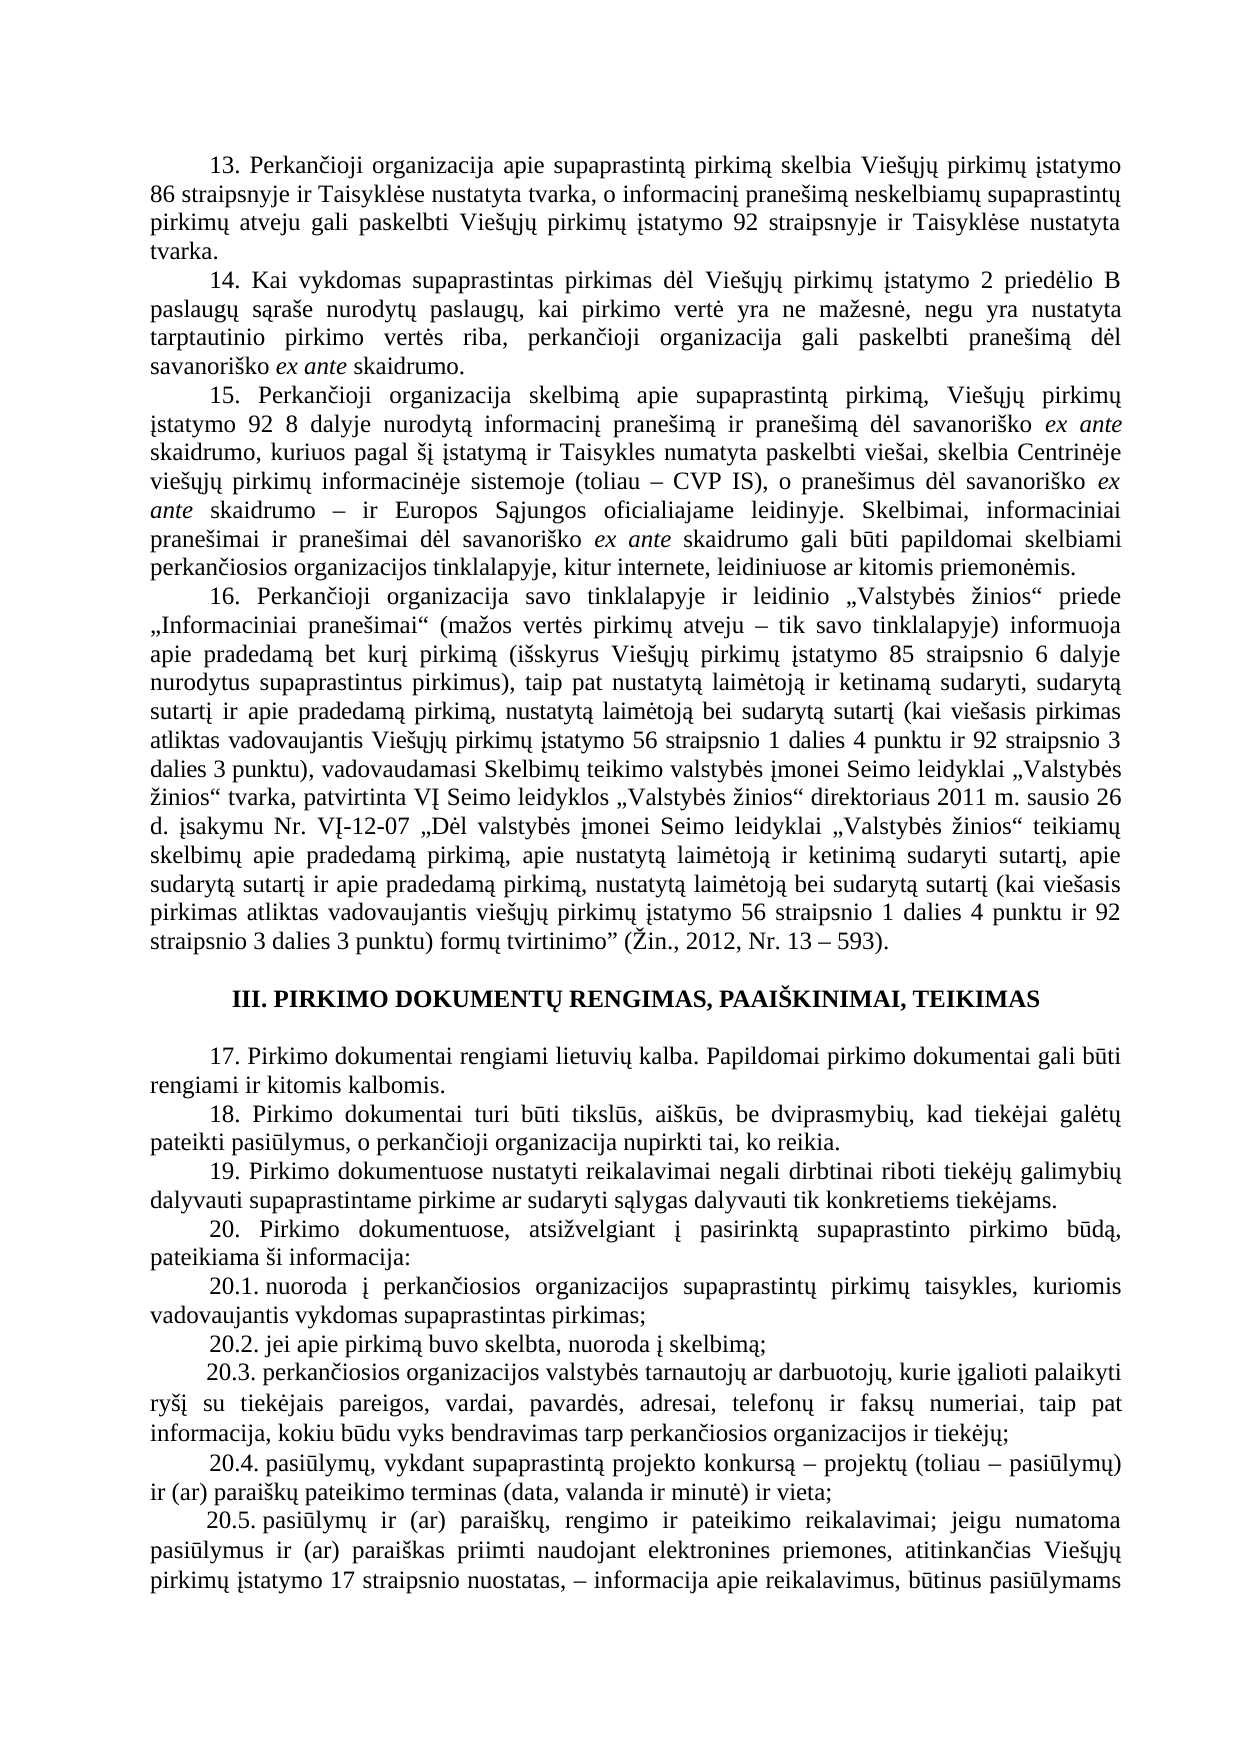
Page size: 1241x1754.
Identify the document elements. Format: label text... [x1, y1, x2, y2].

text 15. Perkančioji organizacija skelbimą apie supaprastintą pirkimą, Viešųjų pirkimų įstatymo 92 8 dalyje nurodytą informacinį pranešimą ir pranešimą dėl savanoriško ex ante skaidrumo, kuriuos pagal šį įstatymą ir Taisykles numatyta paskelbti viešai, skelbia Centrinėje viešųjų pirkimų informacinėje sistemoje (toliau – CVP IS), o pranešimus dėl savanoriško ex ante skaidrumo – ir Europos Sąjungos oficialiajame leidinyje. Skelbimai, informaciniai pranešimai ir pranešimai dėl savanoriško ex ante skaidrumo gali būti papildomai skelbiami perkančiosios organizacijos tinklalapyje, kitur internete, leidiniuose ar kitomis priemonėmis. [150, 380, 1122, 581]
text 19. Pirkimo dokumentuose nustatyti reikalavimai negali dirbtinai riboti tiekėjų galimybių dalyvauti supaprastintame pirkime ar sudaryti sąlygas dalyvauti tik konkretiems tiekėjams. [150, 1156, 1122, 1214]
text 20. Pirkimo dokumentuose, atsižvelgiant į pasirinktą supaprastinto pirkimo būdą, pateikiama ši informacija: [150, 1214, 1122, 1271]
text 16. Perkančioji organizacija savo tinklalapyje ir leidinio „Valstybės žinios“ priede „Informaciniai pranešimai“ (mažos vertės pirkimų atveju – tik savo tinklalapyje) informuoja apie pradedamą bet kurį pirkimą (išskyrus Viešųjų pirkimų įstatymo 85 straipsnio 6 dalyje nurodytus supaprastintus pirkimus), taip pat nustatytą laimėtoją ir ketinamą sudaryti, sudarytą sutartį ir apie pradedamą pirkimą, nustatytą laimėtoją bei sudarytą sutartį (kai viešasis pirkimas atliktas vadovaujantis Viešųjų pirkimų įstatymo 56 straipsnio 1 dalies 4 punktu ir 92 straipsnio 3 dalies 3 punktu), vadovaudamasi Skelbimų teikimo valstybės įmonei Seimo leidyklai „Valstybės žinios“ tvarka, patvirtinta VĮ Seimo leidyklos „Valstybės žinios“ direktoriaus 2011 m. sausio 26 d. įsakymu Nr. VĮ-12-07 „Dėl valstybės įmonei Seimo leidyklai „Valstybės žinios“ teikiamų skelbimų apie pradedamą pirkimą, apie nustatytą laimėtoją ir ketinimą sudaryti sutartį, apie sudarytą sutartį ir apie pradedamą pirkimą, nustatytą laimėtoją bei sudarytą sutartį (kai viešasis pirkimas atliktas vadovaujantis viešųjų pirkimų įstatymo 56 straipsnio 1 dalies 4 punktu ir 92 straipsnio 3 dalies 3 punktu) formų tvirtinimo” (Žin., 2012, Nr. 13 – 593). [150, 581, 1122, 955]
text 20.4. pasiūlymų, vykdant supaprastintą projekto konkursą – projektų (toliau – pasiūlymų) ir (ar) paraiškų pateikimo terminas (data, valanda ir minutė) ir vieta; [150, 1448, 1122, 1505]
text 18. Pirkimo dokumentai turi būti tikslūs, aiškūs, be dviprasmybių, kad tiekėjai galėtų pateikti pasiūlymus, o perkančioji organizacija nupirkti tai, ko reikia. [150, 1099, 1122, 1156]
text 17. Pirkimo dokumentai rengiami lietuvių kalba. Papildomai pirkimo dokumentai gali būti rengiami ir kitomis kalbomis. [150, 1041, 1122, 1099]
text 20.3. perkančiosios organizacijos valstybės tarnautojų ar darbuotojų, kurie įgalioti palaikyti ryšį su tiekėjais pareigos, vardai, pavardės, adresai, telefonų ir faksų numeriai, taip pat informacija, kokiu būdu vyks bendravimas tarp perkančiosios organizacijos ir tiekėjų; [150, 1357, 1122, 1446]
text 20.5. pasiūlymų ir (ar) paraiškų, rengimo ir pateikimo reikalavimai; jeigu numatoma pasiūlymus ir (ar) paraiškas priimti naudojant elektronines priemones, atitinkančias Viešųjų pirkimų įstatymo 17 straipsnio nuostatas, – informacija apie reikalavimus, būtinus pasiūlymams [150, 1505, 1122, 1594]
text 13. Perkančioji organizacija apie supaprastintą pirkimą skelbia Viešųjų pirkimų įstatymo 86 straipsnyje ir Taisyklėse nustatyta tvarka, o informacinį pranešimą neskelbiamų supaprastintų pirkimų atveju gali paskelbti Viešųjų pirkimų įstatymo 92 straipsnyje ir Taisyklėse nustatyta tvarka. [150, 150, 1122, 265]
text 20.2. jei apie pirkimą buvo skelbta, nuoroda į skelbimą; [150, 1329, 1122, 1357]
text 14. Kai vykdomas supaprastintas pirkimas dėl Viešųjų pirkimų įstatymo 2 priedėlio B paslaugų sąraše nurodytų paslaugų, kai pirkimo vertė yra ne mažesnė, negu yra nustatyta tarptautinio pirkimo vertės riba, perkančioji organizacija gali paskelbti pranešimą dėl savanoriško ex ante skaidrumo. [150, 265, 1122, 380]
text 20.1. nuoroda į perkančiosios organizacijos supaprastintų pirkimų taisykles, kuriomis vadovaujantis vykdomas supaprastintas pirkimas; [150, 1271, 1122, 1329]
text III. PIRKIMO DOKUMENTŲ RENGIMAS, PAAIŠKINIMAI, TEIKIMAS [150, 984, 1122, 1012]
